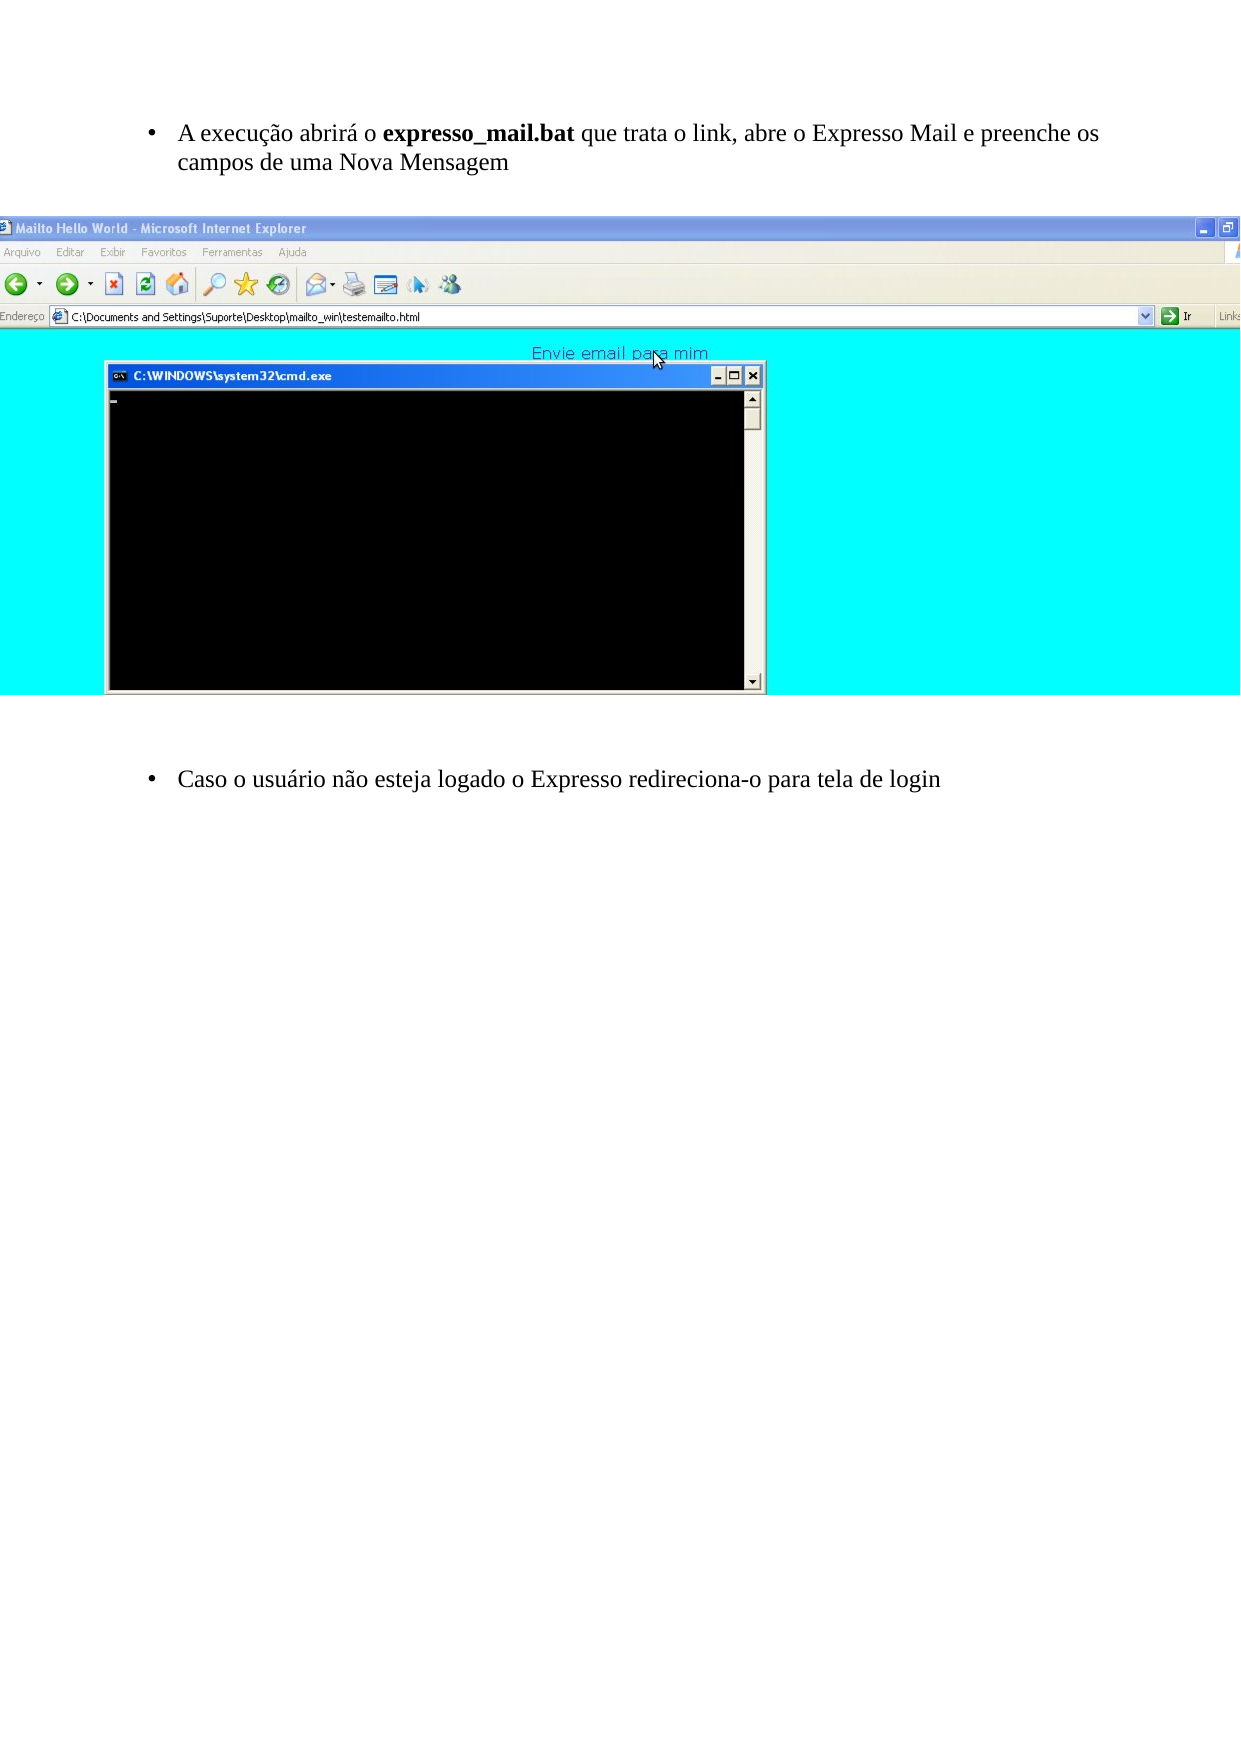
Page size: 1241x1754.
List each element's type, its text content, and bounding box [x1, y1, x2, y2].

list Caso o usuário não esteja logado o Expresso redireciona-o para tela de login [148, 764, 1122, 822]
picture [0, 216, 1241, 695]
list A execução abrirá o expresso_mail.bat que trata o link, abre o Expresso Mail e preenche os campos de uma Nova Mensagem [148, 118, 1122, 204]
